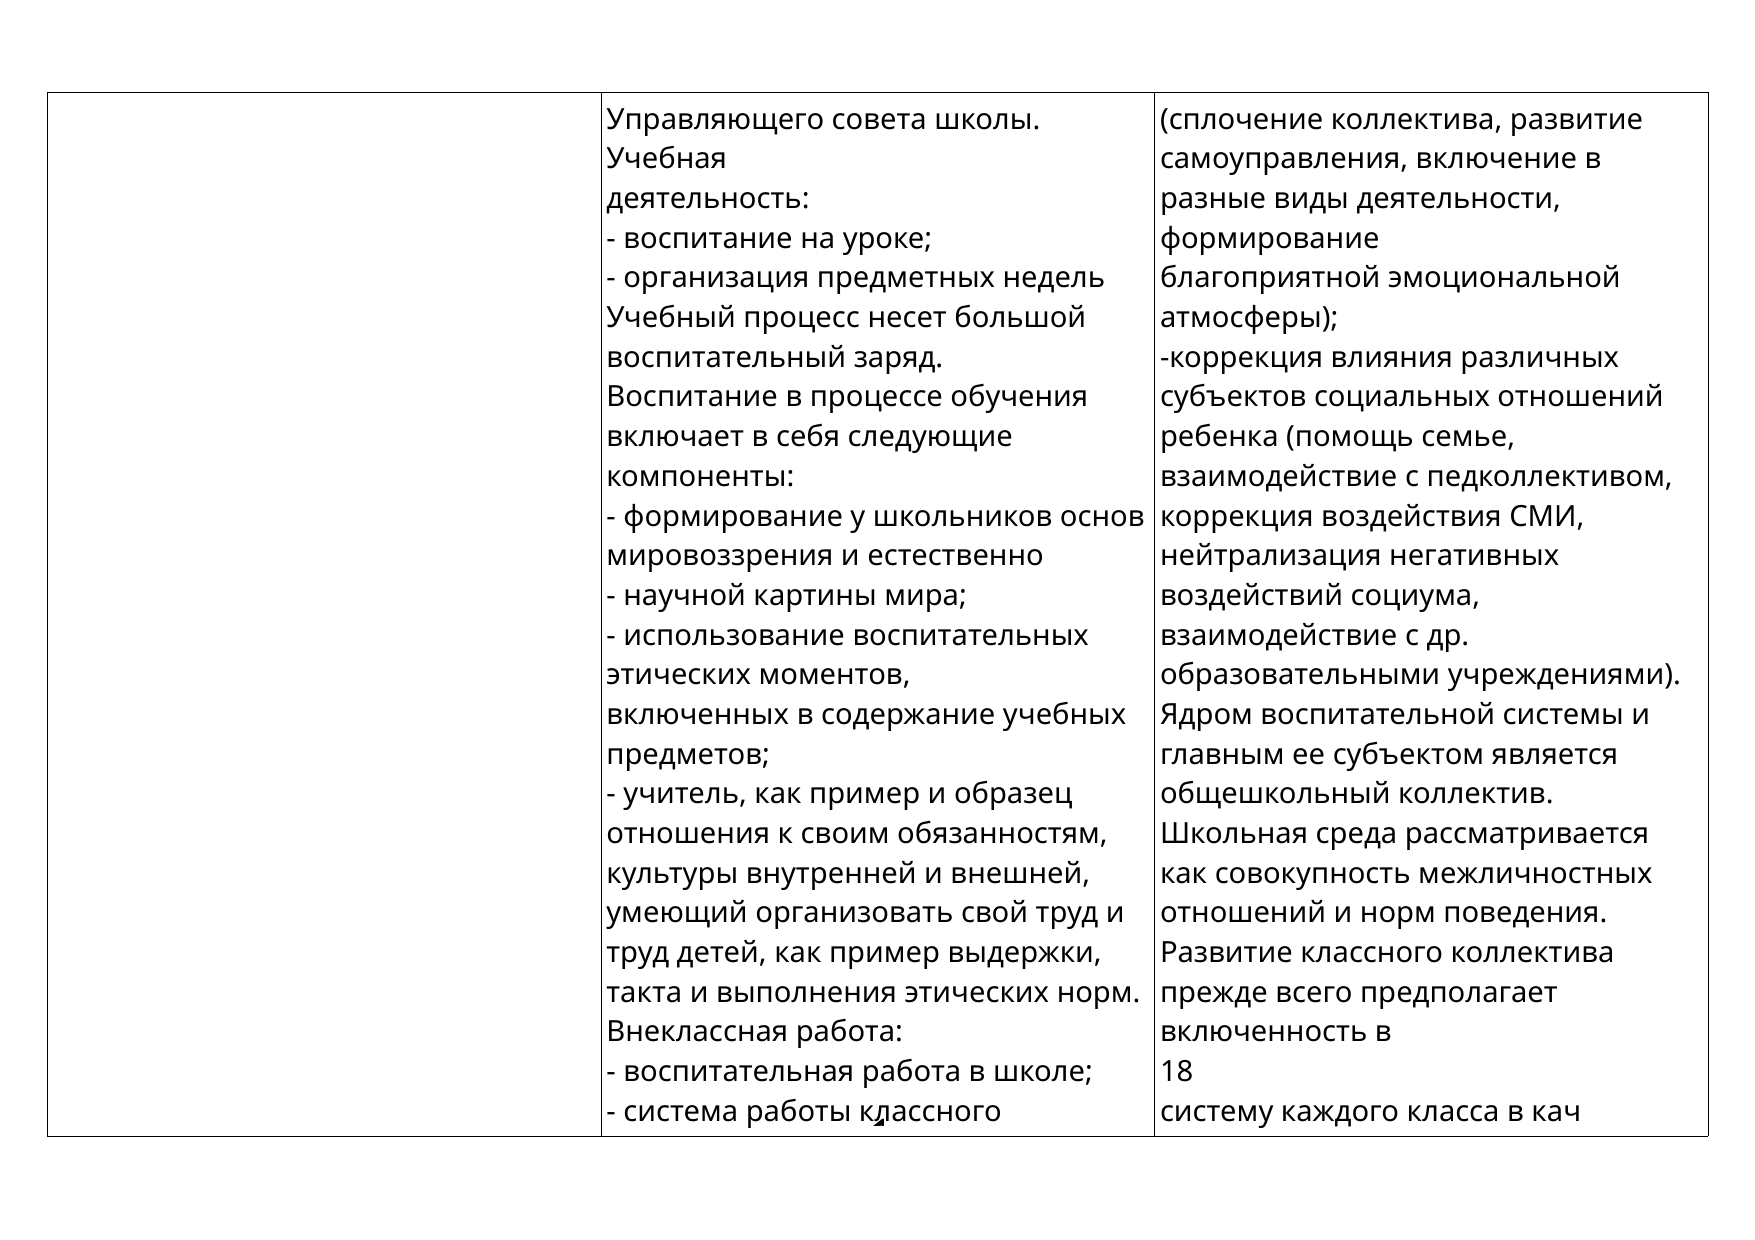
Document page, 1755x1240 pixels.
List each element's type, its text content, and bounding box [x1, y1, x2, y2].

table_cell Управляющего совета школы. Учебная деятельность: - воспитание на уроке; - организация предметных недель Учебный процесс несет большой воспитательный заряд. Воспитание в процессе обучения включает в себя следующие компоненты: - формирование у школьников основ мировоззрения и естественно - научной картины мира; - использование воспитательных этических моментов, включенных в содержание учебных предметов; - учитель, как пример и образец отношения к своим обязанностям, культуры внутренней и внешней, умеющий организовать свой труд и труд детей, как пример выдержки, такта и выполнения этических норм. Внеклассная работа: - воспитательная работа в школе; - система работы классного [602, 93, 1154, 1136]
table_cell [48, 93, 601, 1136]
table_cell (сплочение коллектива, развитие самоуправления, включение в разные виды деятельности, формирование благоприятной эмоциональной атмосферы); -коррекция влияния различных субъектов социальных отношений ребенка (помощь семье, взаимодействие с педколлективом, коррекция воздействия СМИ, нейтрализация негативных воздействий социума, взаимодействие с др. образовательными учреждениями). Ядром воспитательной системы и главным ее субъектом является общешкольный коллектив. Школьная среда рассматривается как совокупность межличностных отношений и норм поведения. Развитие классного коллектива прежде всего предполагает включенность в 18 систему каждого класса в кач [1155, 93, 1708, 1136]
